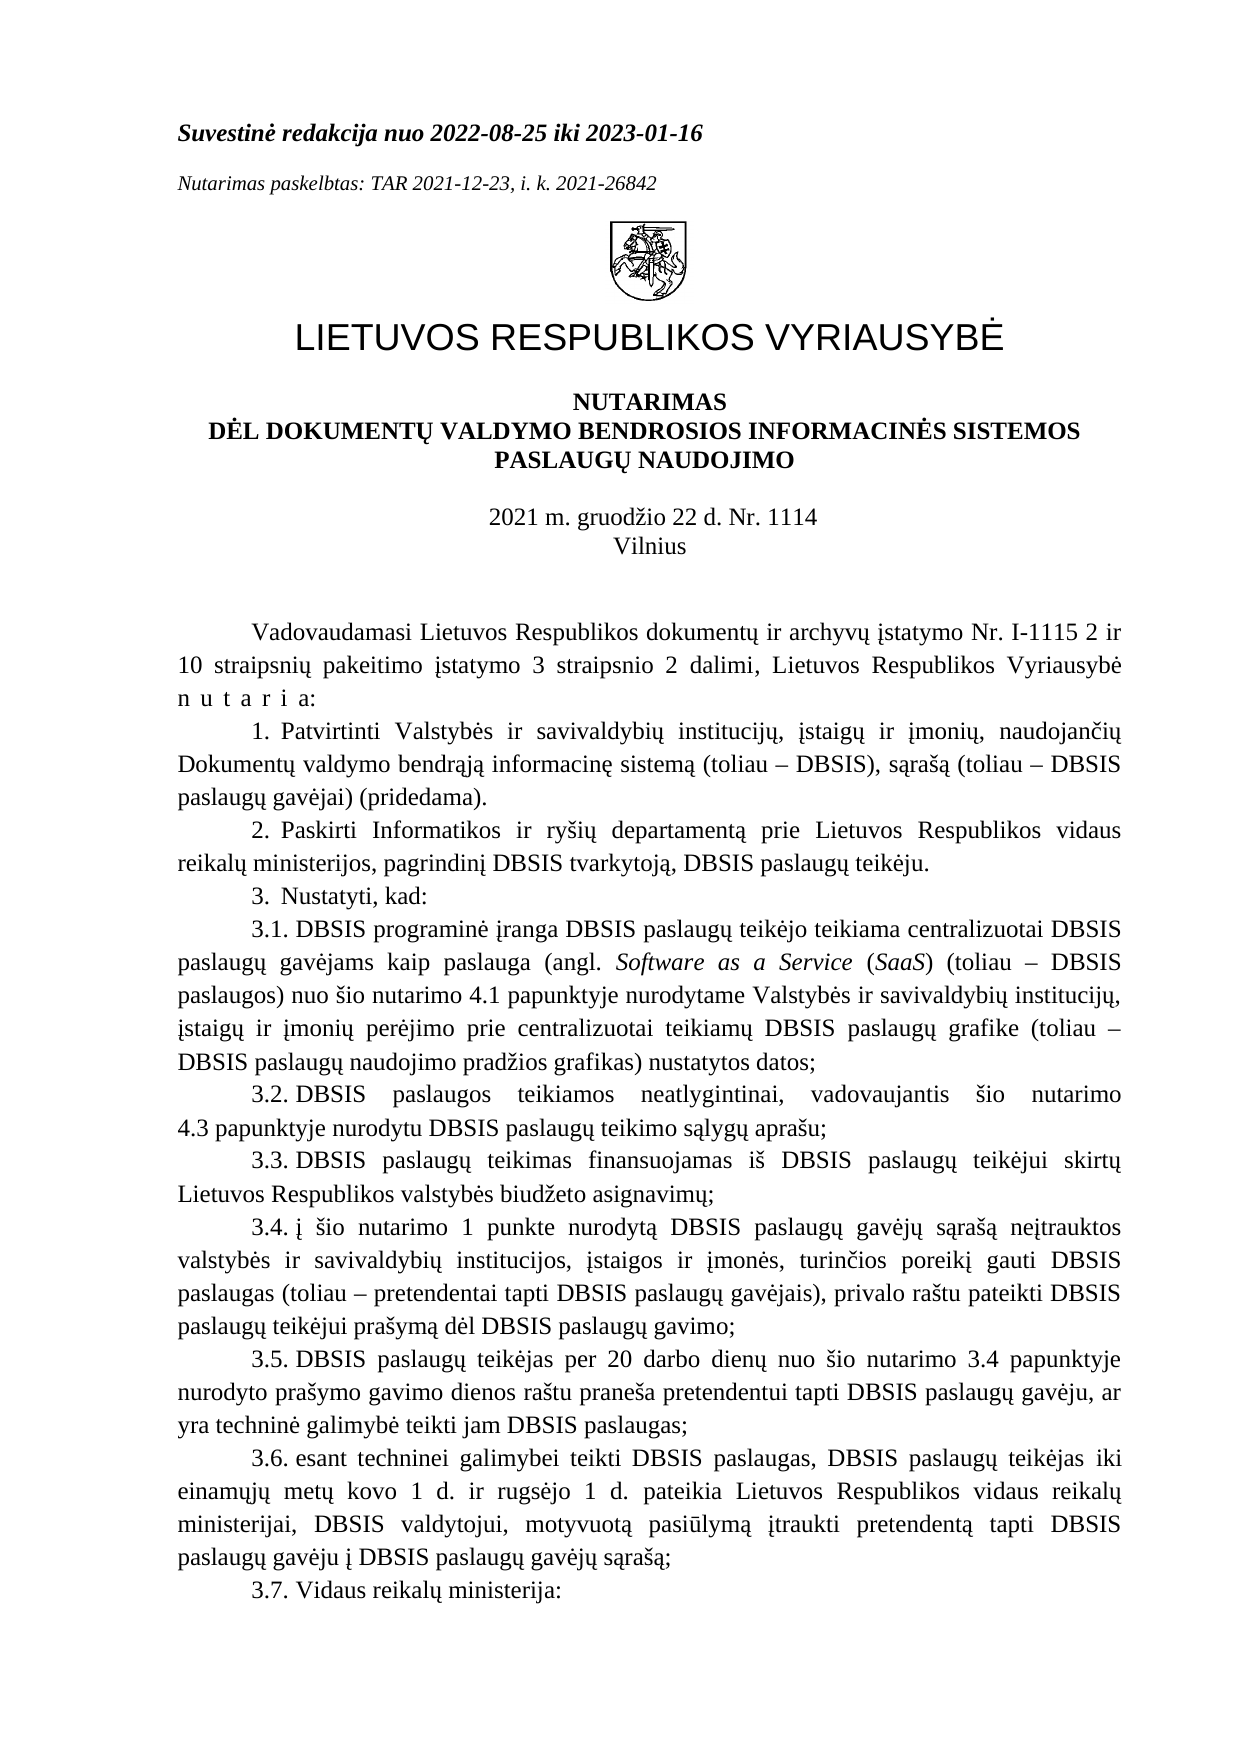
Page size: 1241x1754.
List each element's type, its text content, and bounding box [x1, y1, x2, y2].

text 2. Paskirti Informatikos ir ryšių departamentą prie Lietuvos Respublikos vidaus reikalų ministerijos, pagrindinį DBSIS tvarkytoją, DBSIS paslaugų teikėju. [177, 815, 1122, 877]
text 3.3. DBSIS paslaugų teikimas finansuojamas iš DBSIS paslaugų teikėjui skirtų Lietuvos Respublikos valstybės biudžeto asignavimų; [177, 1146, 1122, 1207]
text nutarimas [177, 387, 1122, 416]
text 3.2. DBSIS paslaugos teikiamos neatlygintinai, vadovaujantis šio nutarimo 4.3 papunktyje nurodytu DBSIS paslaugų teikimo sąlygų aprašu; [177, 1079, 1122, 1141]
text 1. Patvirtinti Valstybės ir savivaldybių institucijų, įstaigų ir įmonių, naudojančių Dokumentų valdymo bendrąją informacinę sistemą (toliau – DBSIS), sąrašą (toliau – DBSIS paslaugų gavėjai) (pridedama). [177, 716, 1122, 811]
text Suvestinė redakcija nuo 2022-08-25 iki 2023-01-16 [177, 118, 1122, 147]
text 3. Nustatyti, kad: [177, 881, 1122, 910]
text DĖL DOKUMENTŲ VALDYMO BENDROSIOS INFORMACINĖS SISTEMOS PASLAUGŲ NAUDOJIMO [177, 416, 1112, 473]
text 3.4. į šio nutarimo 1 punkte nurodytą DBSIS paslaugų gavėjų sąrašą neįtrauktos valstybės ir savivaldybių institucijos, įstaigos ir įmonės, turinčios poreikį gauti DBSIS paslaugas (toliau – pretendentai tapti DBSIS paslaugų gavėjais), privalo raštu pateikti DBSIS paslaugų teikėjui prašymą dėl DBSIS paslaugų gavimo; [177, 1212, 1122, 1339]
text Vadovaudamasi Lietuvos Respublikos dokumentų ir archyvų įstatymo Nr. I-1115 2 ir 10 straipsnių pakeitimo įstatymo 3 straipsnio 2 dalimi, Lietuvos Respublikos Vyriausybė nutaria: [177, 617, 1122, 712]
text Vilnius [177, 531, 1122, 560]
text Lietuvos Respublikos Vyriausybė [177, 315, 1122, 358]
text 3.1. DBSIS programinė įranga DBSIS paslaugų teikėjo teikiama centralizuotai DBSIS paslaugų gavėjams kaip paslauga (angl. Software as a Service (SaaS) (toliau – DBSIS paslaugos) nuo šio nutarimo 4.1 papunktyje nurodytame Valstybės ir savivaldybių institucijų, įstaigų ir įmonių perėjimo prie centralizuotai teikiamų DBSIS paslaugų grafike (toliau – DBSIS paslaugų naudojimo pradžios grafikas) nustatytos datos; [177, 914, 1122, 1075]
text 3.6. esant techninei galimybei teikti DBSIS paslaugas, DBSIS paslaugų teikėjas iki einamųjų metų kovo 1 d. ir rugsėjo 1 d. pateikia Lietuvos Respublikos vidaus reikalų ministerijai, DBSIS valdytojui, motyvuotą pasiūlymą įtraukti pretendentą tapti DBSIS paslaugų gavėju į DBSIS paslaugų gavėjų sąrašą; [177, 1443, 1122, 1571]
text 3.5. DBSIS paslaugų teikėjas per 20 darbo dienų nuo šio nutarimo 3.4 papunktyje nurodyto prašymo gavimo dienos raštu praneša pretendentui tapti DBSIS paslaugų gavėju, ar yra techninė galimybė teikti jam DBSIS paslaugas; [177, 1344, 1122, 1438]
text 2021 m. gruodžio 22 d. Nr. 1114 [177, 502, 1122, 531]
text 3.7. Vidaus reikalų ministerija: [177, 1575, 1122, 1604]
text Nutarimas paskelbtas: TAR 2021-12-23, i. k. 2021-26842 [177, 171, 1122, 195]
